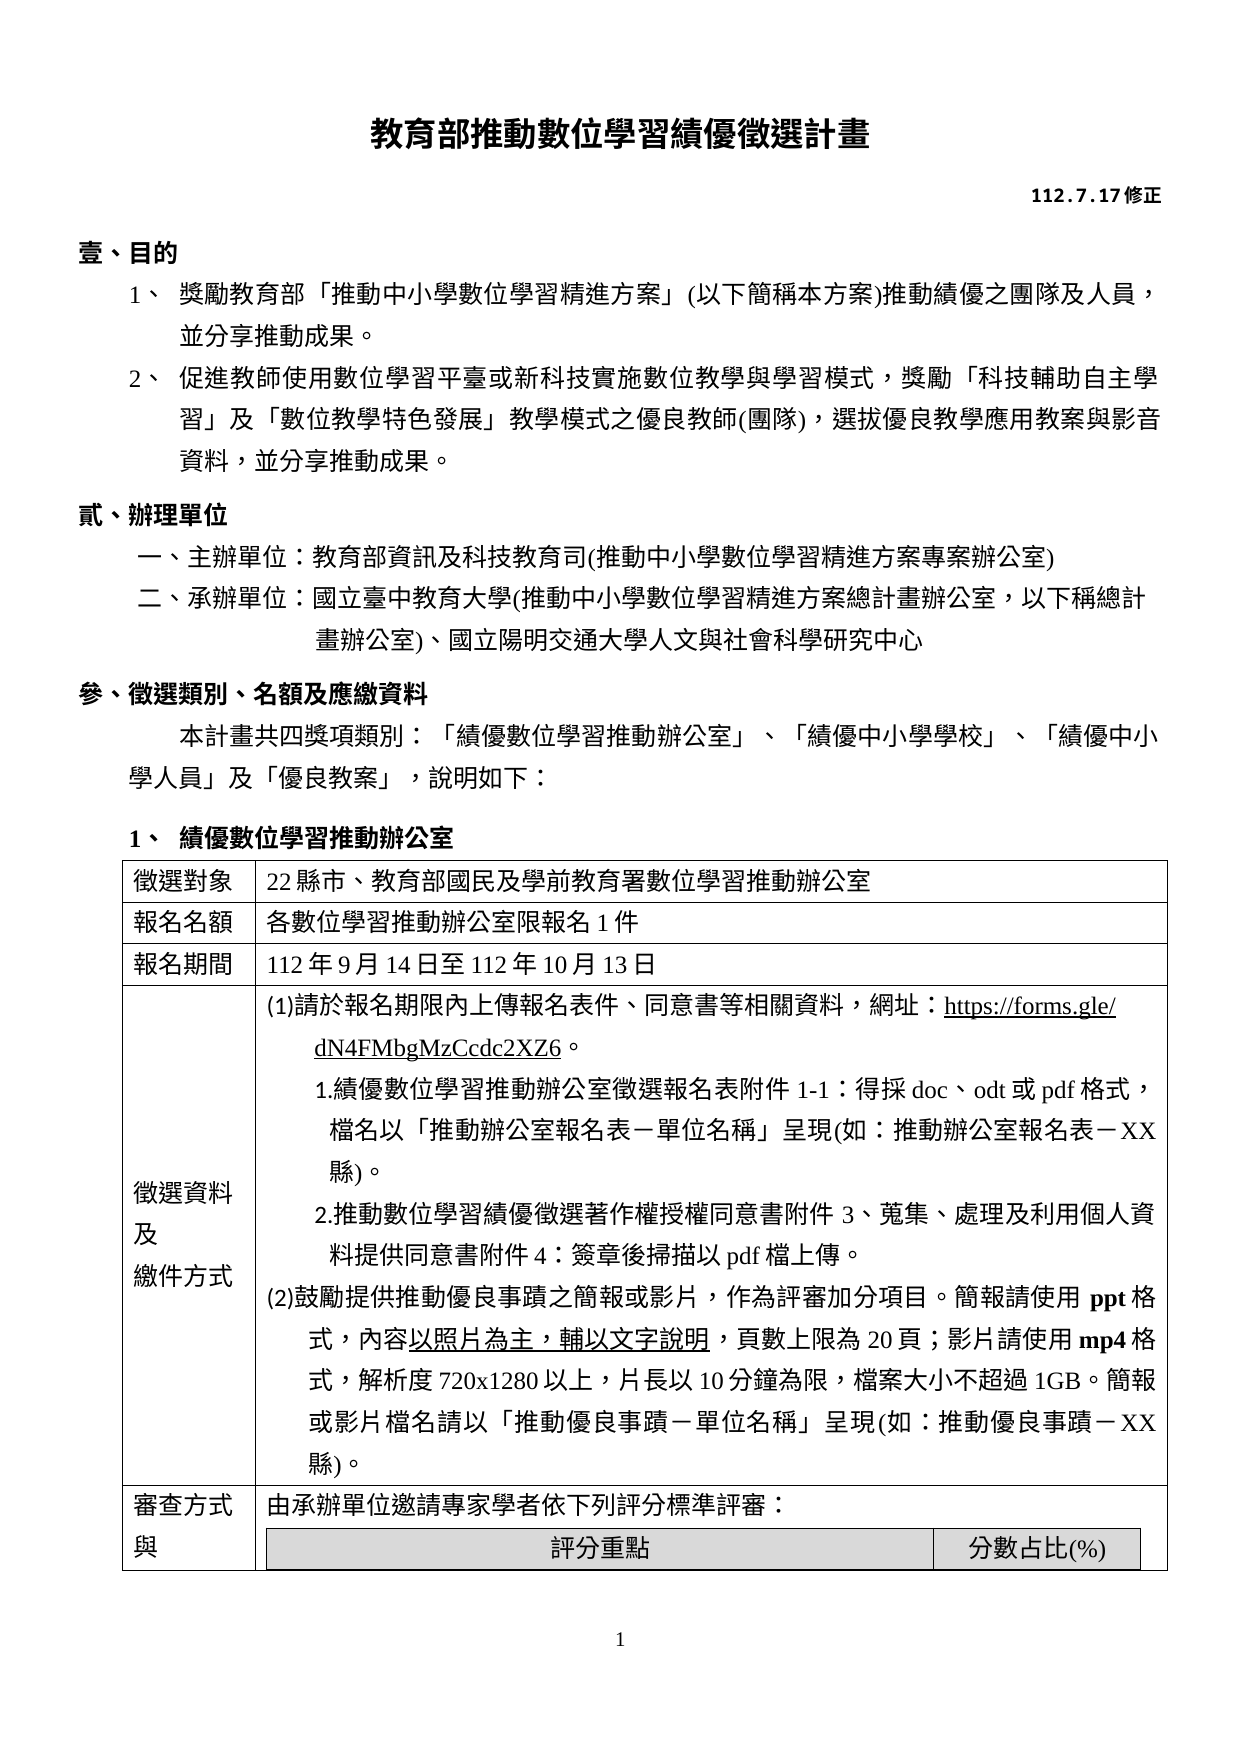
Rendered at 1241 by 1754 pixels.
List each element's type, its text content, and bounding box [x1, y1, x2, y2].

table_header 評分重點 [267, 1529, 933, 1569]
table_cell 112年9月14日至112年10月13日 [256, 944, 1167, 985]
list 辦理單位 [78, 496, 1162, 532]
table_cell 報名期間 [123, 944, 255, 985]
table_cell 審查方式 與 [123, 1486, 255, 1570]
text 二、承辦單位：國立臺中教育大學(推動中小學數位學習精進方案總計畫辦公室，以下稱總計畫辦公室)、國立陽明交通大學人文與社會科學研究中心 [137, 579, 1162, 657]
table_cell 請於報名期限內上傳報名表件、同意書等相關資料，網址：https://forms.gle/dN4FMbgMzCcdc2XZ6。 績優數位學習推動辦公室徵選報名表附件1-1：得採doc、odt或pdf格式，檔名以「推動辦公室報名表－單位名稱」呈現(如：推動辦公室報名表－XX縣)。 推動數位學習績優徵選著作權授權同意書附件3、蒐集、處理及利用個人資料提供同意書附件4：簽章後掃描以pdf檔上傳。 鼓勵提供推動優良事蹟之簡報或影片，作為評審加分項目。簡報請使用ppt格式，內容以照片為主，輔以文字說明，頁數上限為20頁；影片請使用mp4格式，解析度720x1280以上，片長以10分鐘為限，檔案大小不超過1GB。簡報或影片檔名請以「推動優良事蹟－單位名稱」呈現(如：推動優良事蹟－XX縣)。 [256, 986, 1167, 1485]
table_cell 由承辦單位邀請專家學者依下列評分標準評審： [256, 1486, 1167, 1570]
text 教育部推動數位學習績優徵選計畫 [78, 108, 1162, 156]
list 目的 [78, 233, 1162, 269]
list 績優數位學習推動辦公室 [129, 818, 1162, 855]
text 一、主辦單位：教育部資訊及科技教育司(推動中小學數位學習精進方案專案辦公室) [137, 537, 1162, 573]
list 徵選類別、名額及應繳資料 [78, 675, 1162, 711]
table_header 分數占比(%) [934, 1529, 1140, 1569]
table_cell 報名名額 [123, 903, 255, 943]
list 獎勵教育部「推動中小學數位學習精進方案」(以下簡稱本方案)推動績優之團隊及人員，並分享推動成果。 [129, 275, 1162, 353]
text 本計畫共四獎項類別：「績優數位學習推動辦公室」、「績優中小學學校」、「績優中小學人員」及「優良教案」，說明如下： [129, 716, 1162, 794]
list 促進教師使用數位學習平臺或新科技實施數位教學與學習模式，獎勵「科技輔助自主學習」及「數位教學特色發展」教學模式之優良教師(團隊)，選拔優良教學應用教案與影音資料，並分享推動成果。 [129, 358, 1162, 478]
table_cell 各數位學習推動辦公室限報名1件 [256, 903, 1167, 943]
table_header 徵選對象 [123, 861, 255, 902]
table_header 22縣市、教育部國民及學前教育署數位學習推動辦公室 [256, 861, 1167, 902]
table_cell 徵選資料 及 繳件方式 [123, 986, 255, 1485]
text 112.7.17修正 [78, 181, 1162, 208]
